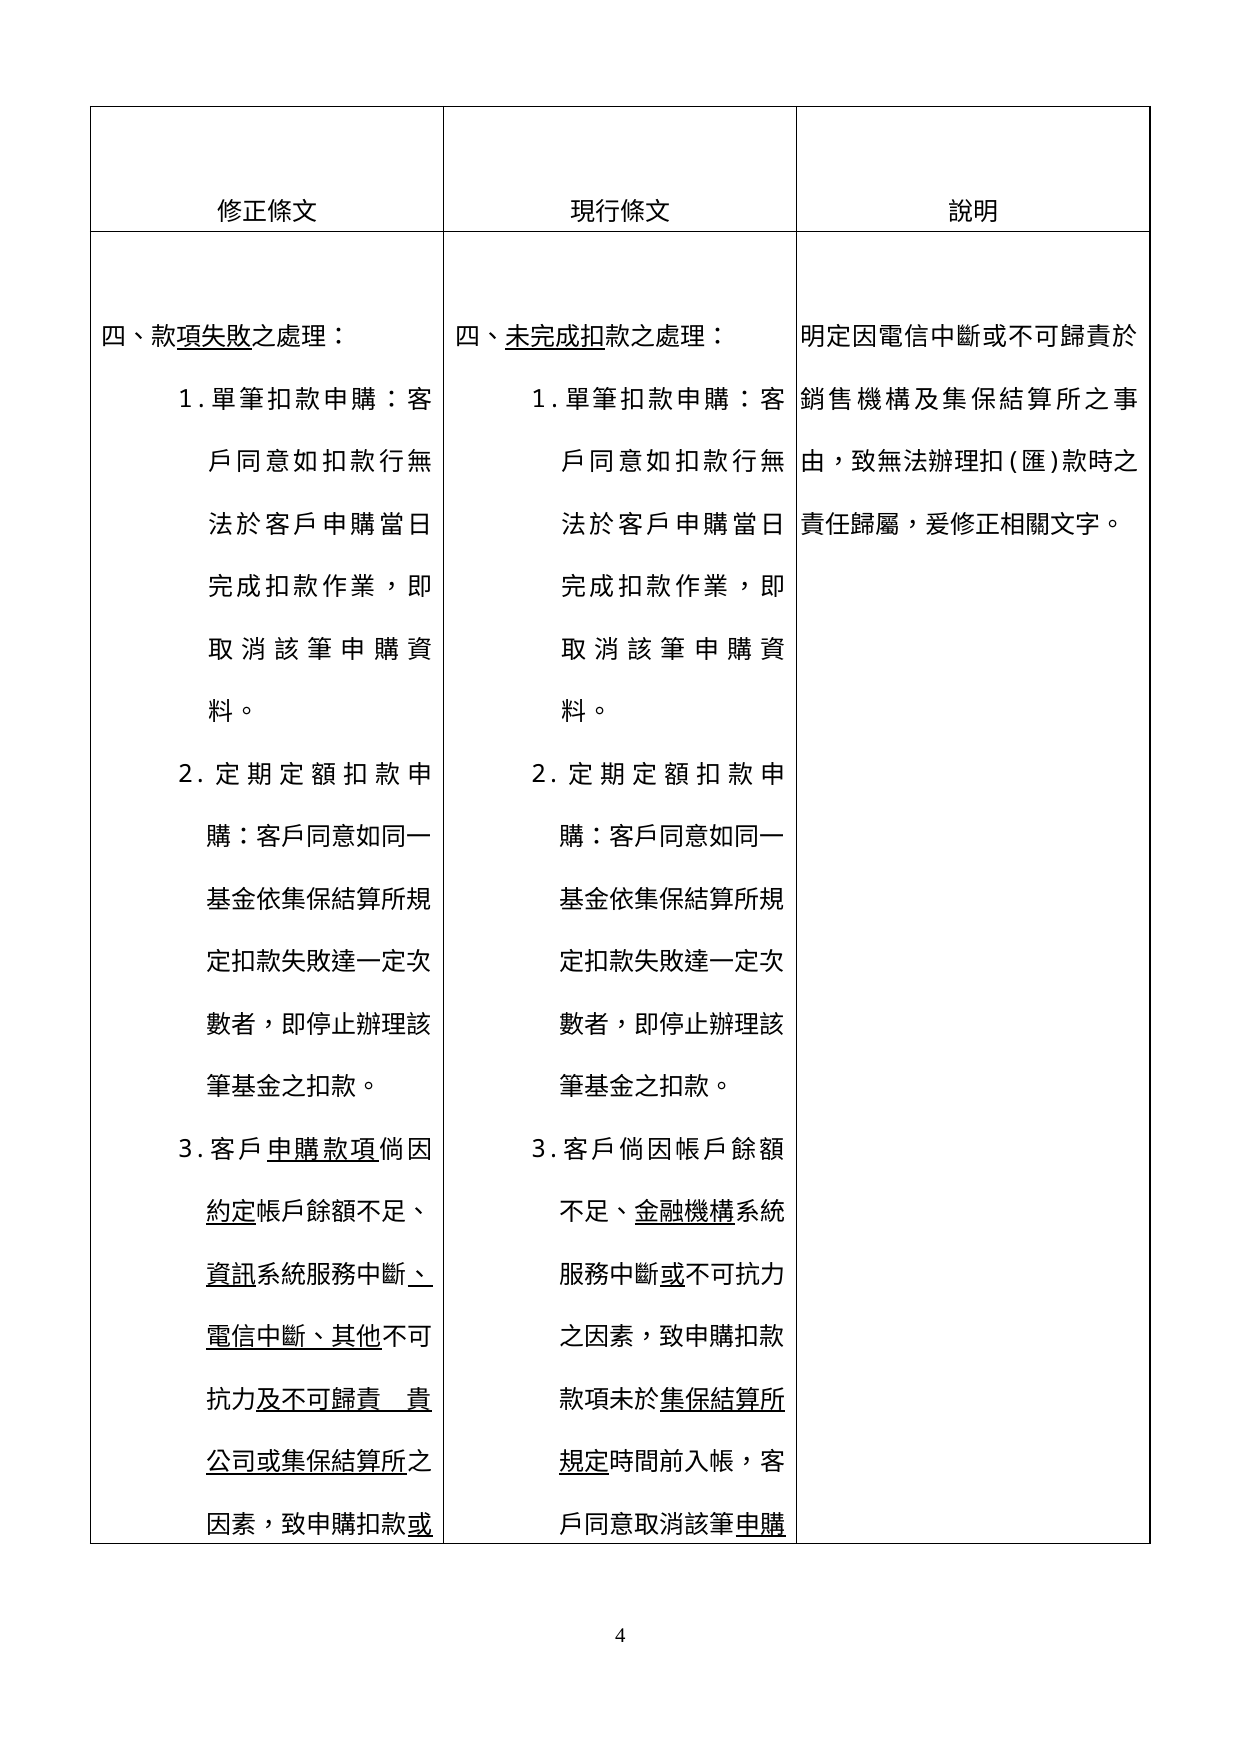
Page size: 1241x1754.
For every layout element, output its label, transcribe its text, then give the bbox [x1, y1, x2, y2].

table_header 說明 [797, 107, 1149, 231]
table_cell 四、未完成扣款之處理： 1.單筆扣款申購：客戶同意如扣款行無法於客戶申購當日完成扣款作業，即取消該筆申購資料。 2.定期定額扣款申購：客戶同意如同一基金依集保結算所規定扣款失敗達一定次數者，即停止辦理該筆基金之扣款。 3.客戶倘因帳戶餘額不足、金融機構系統服務中斷或不可抗力之因素，致申購扣款款項未於集保結算所規定時間前入帳，客戶同意取消該筆申購 [444, 232, 796, 1543]
table_cell 四、款項失敗之處理： 1.單筆扣款申購：客戶同意如扣款行無法於客戶申購當日完成扣款作業，即取消該筆申購資料。 2.定期定額扣款申購：客戶同意如同一基金依集保結算所規定扣款失敗達一定次數者，即停止辦理該筆基金之扣款。 3.客戶申購款項倘因約定帳戶餘額不足、資訊系統服務中斷、電信中斷、其他不可抗力及不可歸責 貴公司或集保結算所之因素，致申購扣款或 [91, 232, 443, 1543]
table_cell 明定因電信中斷或不可歸責於銷售機構及集保結算所之事由，致無法辦理扣(匯)款時之責任歸屬，爰修正相關文字。 [797, 232, 1149, 1543]
table_header 現行條文 [444, 107, 796, 231]
table_header 修正條文 [91, 107, 443, 231]
